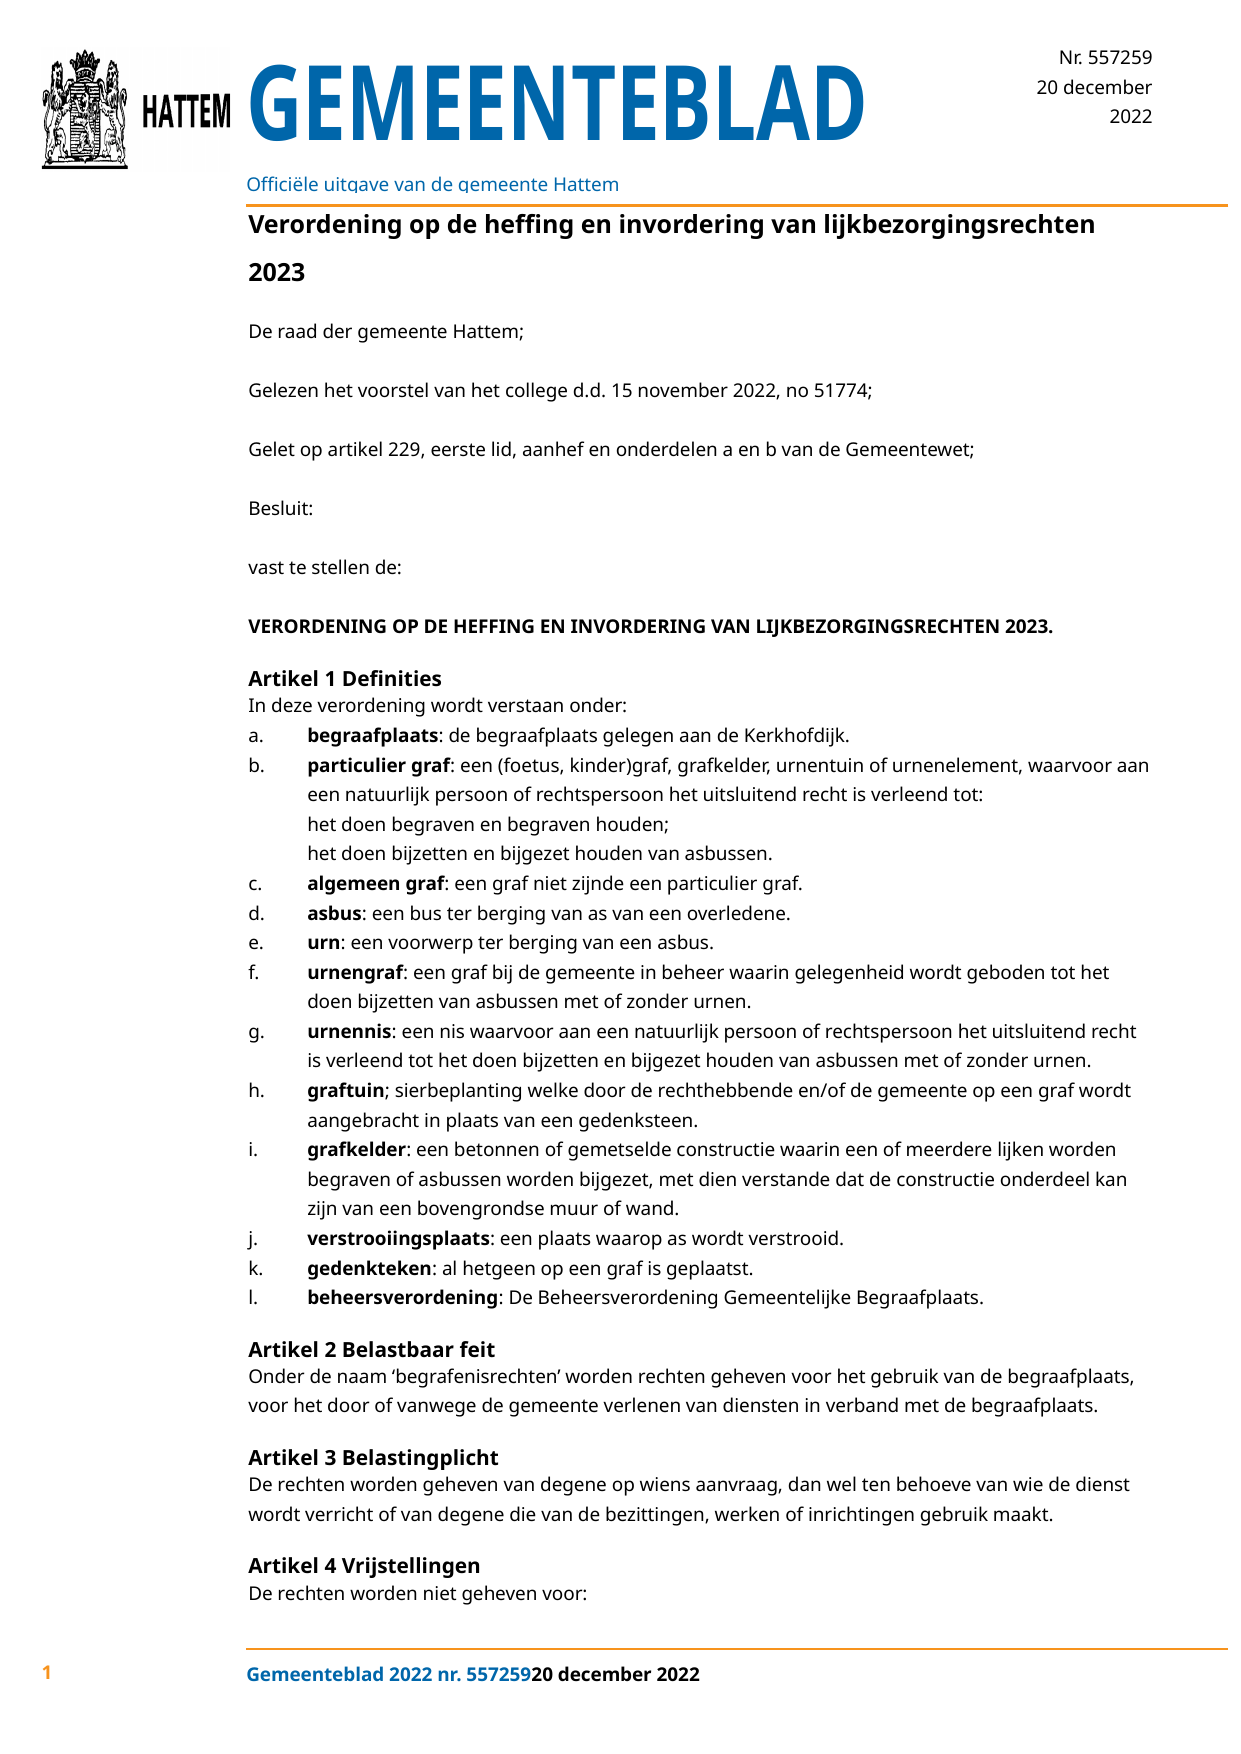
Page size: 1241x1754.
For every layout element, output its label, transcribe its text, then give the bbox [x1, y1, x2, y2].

text Besluit: [248, 495, 1152, 521]
list begraafplaats: de begraafplaats gelegen aan de Kerkhofdijk. [248, 722, 1152, 748]
list graftuin; sierbeplanting welke door de rechthebbende en/of de gemeente op een graf wordt aangebracht in plaats van een gedenksteen. [248, 1077, 1152, 1132]
list urnennis: een nis waarvoor aan een natuurlijk persoon of rechtspersoon het uitsluitend recht is verleend tot het doen bijzetten en bijgezet houden van asbussen met of zonder urnen. [248, 1018, 1152, 1073]
text Artikel 2 Belastbaar feit [248, 1335, 1152, 1363]
list urn: een voorwerp ter berging van een asbus. [248, 929, 1152, 955]
list asbus: een bus ter berging van as van een overledene. [248, 900, 1152, 925]
picture [41, 47, 231, 172]
text Artikel 1 Definities [248, 664, 1152, 693]
text In deze verordening wordt verstaan onder: [248, 693, 1152, 718]
text De rechten worden geheven van degene op wiens aanvraag, dan wel ten behoeve van wie de dienst wordt verricht of van degene die van de bezittingen, werken of inrichtingen gebruik maakt. [248, 1472, 1152, 1527]
list gedenkteken: al hetgeen op een graf is geplaatst. [248, 1255, 1152, 1280]
list beheersverordening: De Beheersverordening Gemeentelijke Begraafplaats. [248, 1284, 1152, 1310]
list algemeen graf: een graf niet zijnde een particulier graf. [248, 870, 1152, 896]
list het doen bijzetten en bijgezet houden van asbussen. [248, 841, 1152, 866]
text vast te stellen de: [248, 554, 1152, 580]
list grafkelder: een betonnen of gemetselde constructie waarin een of meerdere lijken worden begraven of asbussen worden bijgezet, met dien verstande dat de constructie onderdeel kan zijn van een bovengrondse muur of wand. [248, 1136, 1152, 1221]
text Artikel 4 Vrijstellingen [248, 1552, 1152, 1580]
text Gelezen het voorstel van het college d.d. 15 november 2022, no 51774; [248, 377, 1152, 403]
text Gelet op artikel 229, eerste lid, aanhef en onderdelen a en b van de Gemeentewet; [248, 436, 1152, 462]
list urnengraf: een graf bij de gemeente in beheer waarin gelegenheid wordt geboden tot het doen bijzetten van asbussen met of zonder urnen. [248, 959, 1152, 1014]
list het doen begraven en begraven houden; [248, 811, 1152, 837]
text Verordening op de heffing en invordering van lijkbezorgingsrechten 2023 [248, 207, 1152, 288]
text De rechten worden niet geheven voor: [248, 1580, 1152, 1606]
text Artikel 3 Belastingplicht [248, 1443, 1152, 1472]
text De raad der gemeente Hattem; [248, 318, 1152, 344]
list particulier graf: een (foetus, kinder)graf, grafkelder, urnentuin of urnenelement, waarvoor aan een natuurlijk persoon of rechtspersoon het uitsluitend recht is verleend tot: [248, 752, 1152, 807]
text Onder de naam ‘begrafenisrechten’ worden rechten geheven voor het gebruik van de begraafplaats, voor het door of vanwege de gemeente verlenen van diensten in verband met de begraafplaats. [248, 1363, 1152, 1418]
text VERORDENING OP DE HEFFING EN INVORDERING VAN LIJKBEZORGINGSRECHTEN 2023. [248, 614, 1152, 639]
list verstrooiingsplaats: een plaats waarop as wordt verstrooid. [248, 1225, 1152, 1251]
